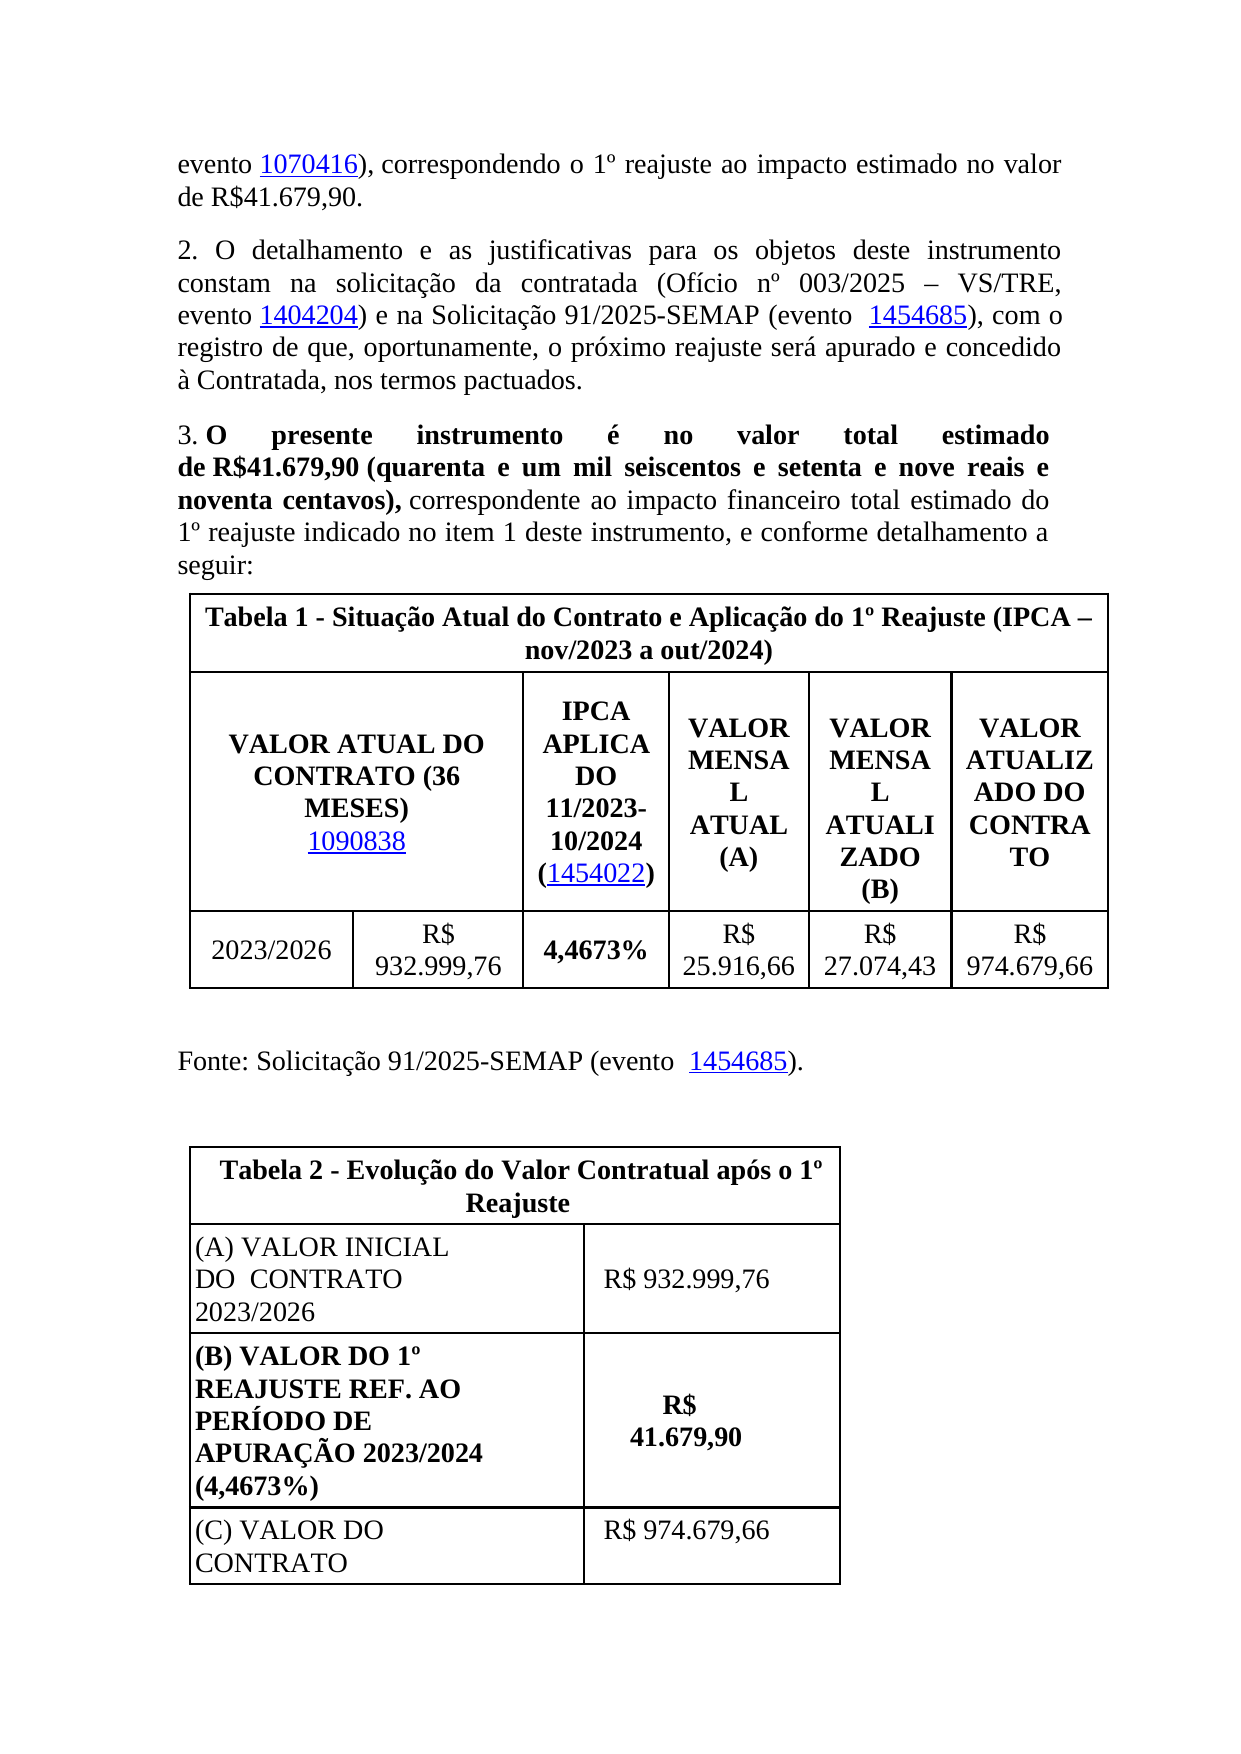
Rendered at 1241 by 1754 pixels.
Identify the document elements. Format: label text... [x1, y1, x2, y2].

table_cell (C) VALOR DO CONTRATO [191, 1509, 583, 1583]
table_cell (B) VALOR DO 1º REAJUSTE REF. AO PERÍODO DE APURAÇÃO 2023/2024 (4,4673%) [191, 1334, 583, 1506]
table_cell R$ 932.999,76 [585, 1225, 839, 1332]
table_cell [523, 989, 669, 1031]
table_cell IPCA APLICADO 11/2023- 10/2024 (1454022) [524, 673, 668, 910]
table_cell R$ 974.679,66 [585, 1509, 839, 1583]
table_cell R$ 41.679,90 [585, 1334, 839, 1506]
text 3. O presente instrumento é no valor total estimado de R$41.679,90 (quarenta e um mil seiscentos e setenta e nove reais e noventa centavos), correspondente ao impacto financeiro total estimado do 1º reajuste indicado no item 1 deste instrumento, e conforme detalhamento a seguir: [177, 418, 1051, 580]
table_cell [190, 989, 353, 1031]
table_cell R$ 974.679,66 [953, 912, 1107, 987]
table_cell [353, 989, 523, 1031]
table_cell R$ 932.999,76 [354, 912, 522, 987]
table_cell VALOR ATUAL DO CONTRATO (36 MESES) 1090838 [191, 673, 522, 910]
text Fonte: Solicitação 91/2025-SEMAP (evento 1454685). [177, 1044, 1051, 1076]
table_cell [669, 989, 808, 1031]
table_header Tabela 1 - Situação Atual do Contrato e Aplicação do 1º Reajuste (IPCA – nov/2023 a out/2024) [191, 595, 1107, 671]
table_cell R$ 27.074,43 [810, 912, 950, 987]
table_cell VALOR ATUALIZADO DO CONTRATO [953, 673, 1107, 910]
table_cell 4,4673% [524, 912, 668, 987]
table_cell VALOR MENSAL ATUALIZADO (B) [810, 673, 950, 910]
table_cell (A) VALOR INICIAL DO CONTRATO 2023/2026 [191, 1225, 583, 1332]
text 2. O detalhamento e as justificativas para os objetos deste instrumento constam na solicitação da contratada (Ofício nº 003/2025 – VS/TRE, evento 1404204) e na Solicitação 91/2025-SEMAP (evento 1454685), com o registro de que, oportunamente, o próximo reajuste será apurado e concedido à Contratada, nos termos pactuados. [177, 233, 1063, 395]
text evento 1070416), correspondendo o 1º reajuste ao impacto estimado no valor de R$41.679,90. [177, 148, 1063, 212]
table_cell R$ 25.916,66 [670, 912, 808, 987]
table_cell VALOR MENSAL ATUAL (A) [670, 673, 808, 910]
table_cell [809, 989, 951, 1031]
table_cell 2023/2026 [191, 912, 352, 987]
table_header Tabela 2 - Evolução do Valor Contratual após o 1º Reajuste [191, 1148, 839, 1223]
table_cell [951, 989, 1108, 1031]
